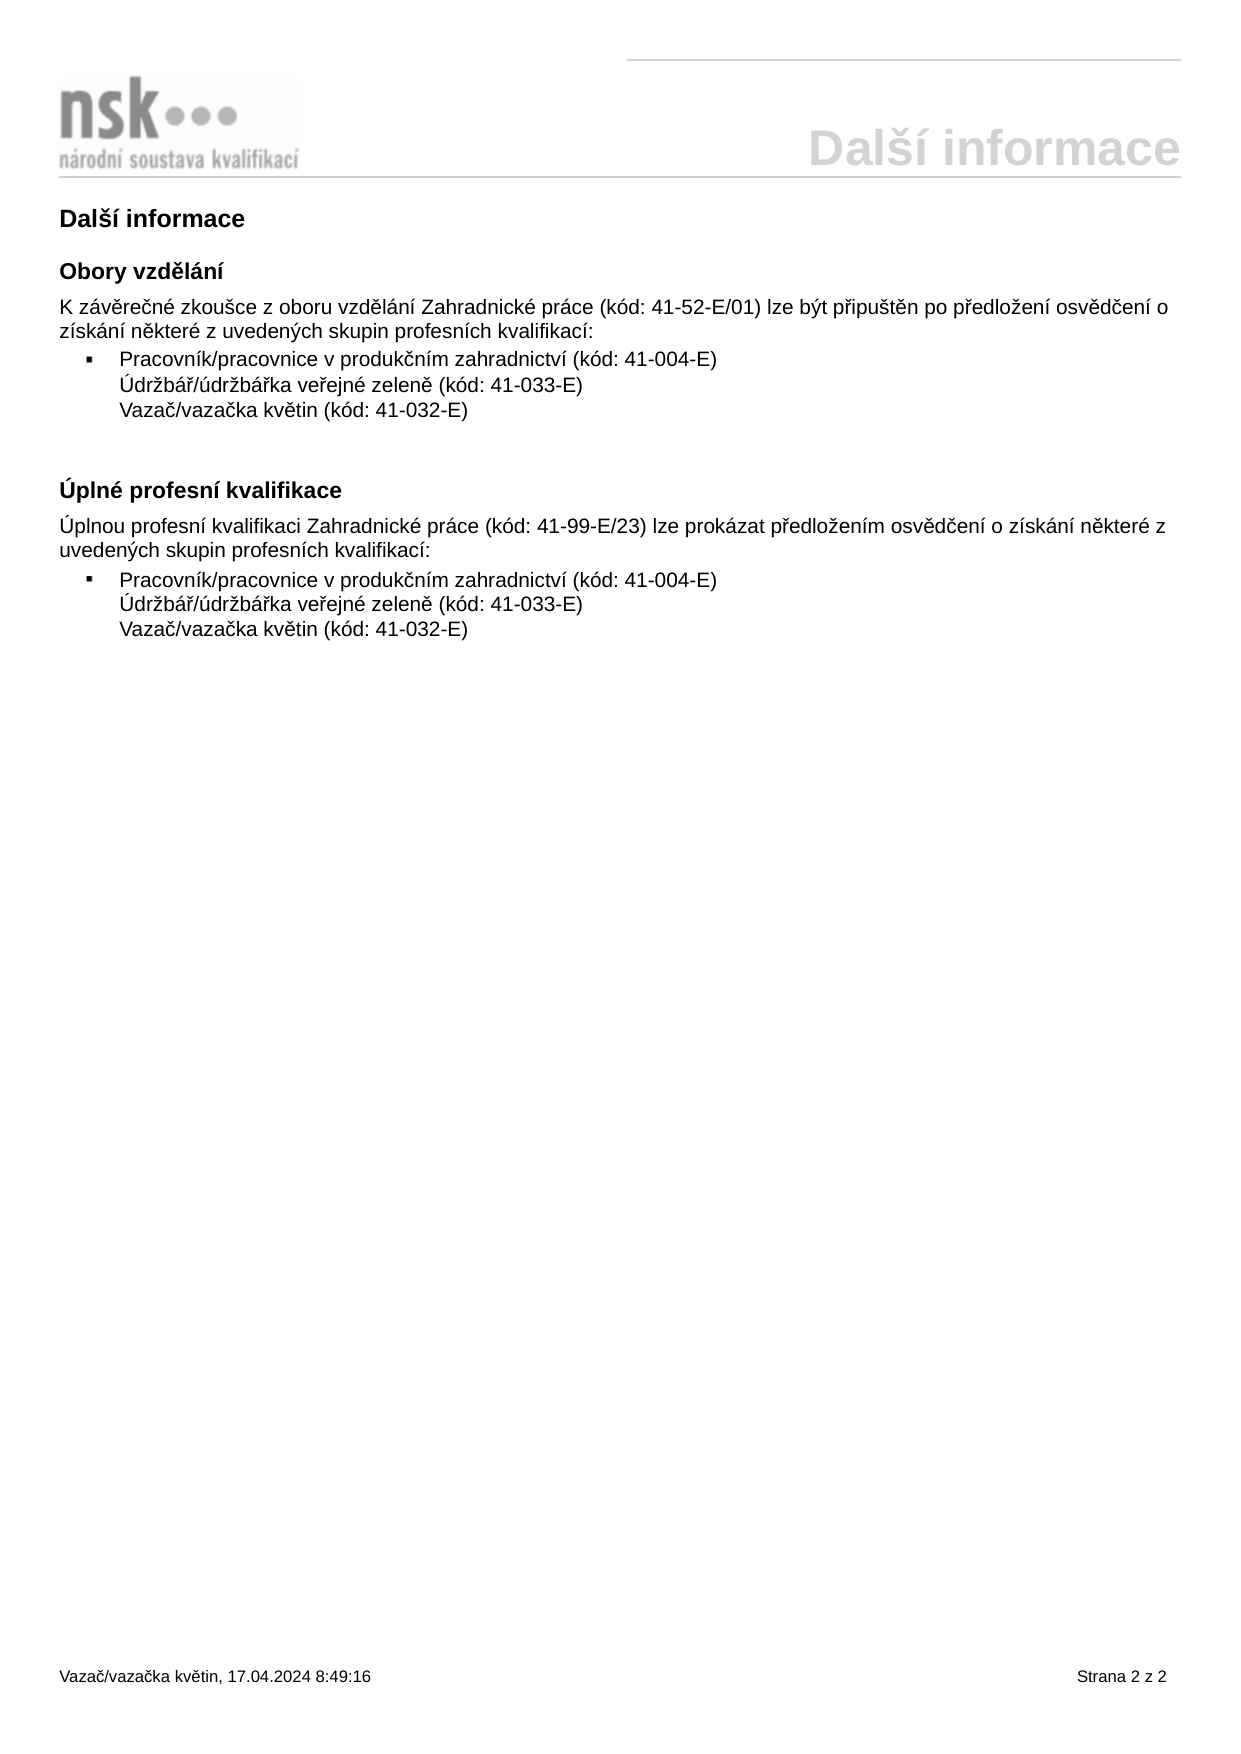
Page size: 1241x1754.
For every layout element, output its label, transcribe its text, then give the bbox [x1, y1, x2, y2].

table_cell [1167, 1274, 1181, 1466]
table_cell Vazač/vazačka květin (kód: 41-032-E) [119, 617, 1181, 641]
table_cell K závěrečné zkoušce z oboru vzdělání Zahradnické práce (kód: 41-52-E/01) lze být připuštěn po předložení osvědčení o získání některé z uvedených skupin profesních kvalifikací: [59, 295, 1181, 343]
table_cell [861, 562, 1167, 568]
table_cell [119, 674, 482, 974]
table_cell [620, 59, 627, 170]
table_cell [119, 171, 482, 176]
table_cell [119, 343, 482, 347]
table_cell [861, 1466, 1167, 1658]
table_cell [627, 422, 861, 455]
table_cell [1167, 1658, 1181, 1694]
table_cell [119, 422, 482, 455]
table_cell [627, 455, 861, 467]
table_cell [59, 592, 119, 617]
table_cell [59, 236, 119, 248]
table_cell [59, 373, 119, 398]
table_cell Pracovník/pracovnice v produkčním zahradnictví (kód: 41-004-E) [119, 568, 1181, 592]
table_cell Údržbář/údržbářka veřejné zeleně (kód: 41-033-E) [119, 592, 1181, 617]
table_cell Vazač/vazačka květin, 17.04.2024 8:49:16 [59, 1658, 861, 1694]
table_cell [619, 1274, 627, 1466]
table_cell [482, 562, 619, 568]
table_cell [1167, 236, 1181, 248]
table_cell Vazač/vazačka květin (kód: 41-032-E) [119, 398, 1181, 422]
table_cell [619, 974, 627, 1274]
table_cell [619, 194, 627, 200]
table_cell [59, 194, 119, 200]
table_cell [619, 1466, 627, 1658]
table_cell [619, 422, 627, 455]
table_cell [861, 194, 1167, 200]
table_cell [627, 974, 861, 1274]
table_cell Úplnou profesní kvalifikaci Zahradnické práce (kód: 41-99-E/23) lze prokázat předložením osvědčení o získání některé z uvedených skupin profesních kvalifikací: [59, 514, 1181, 562]
table_cell [627, 641, 861, 674]
table_cell [861, 343, 1167, 347]
table_cell [59, 562, 119, 567]
table_cell [619, 641, 627, 674]
table_cell [482, 171, 619, 176]
table_cell [619, 170, 627, 176]
table_cell [861, 974, 1167, 1274]
table_cell Strana 2 z 2 [861, 1658, 1167, 1694]
table_cell [119, 455, 482, 467]
table_cell [59, 641, 119, 674]
table_cell [59, 171, 119, 176]
table_cell Obory vzdělání [59, 248, 1181, 295]
table_cell [59, 398, 119, 422]
table_cell [482, 974, 619, 1274]
table_cell [627, 343, 861, 347]
table_cell [627, 674, 861, 974]
table_cell [1167, 455, 1181, 467]
table_cell Údržbář/údržbářka veřejné zeleně (kód: 41-033-E) [119, 373, 1181, 398]
table_cell [482, 1274, 619, 1466]
table_cell [619, 674, 627, 974]
table_cell [861, 641, 1167, 674]
table_cell [482, 194, 619, 200]
table_cell [59, 178, 1181, 194]
table_cell [119, 1466, 482, 1658]
table_cell [59, 1466, 119, 1658]
table_cell [1167, 194, 1181, 200]
table_cell [59, 343, 119, 347]
table_cell [59, 974, 119, 1274]
table_cell [861, 455, 1167, 467]
table_cell [861, 236, 1167, 248]
table_cell [627, 236, 861, 248]
table_cell [627, 562, 861, 568]
table_cell [59, 1274, 119, 1466]
table_cell [1167, 674, 1181, 974]
table_cell [119, 236, 482, 248]
table_cell [861, 1274, 1167, 1466]
table_cell [482, 641, 619, 674]
table_cell [119, 974, 482, 1274]
picture [59, 347, 119, 372]
table_cell [482, 343, 619, 347]
table_cell [119, 641, 482, 674]
picture [59, 567, 119, 591]
table_cell [59, 455, 119, 467]
table_cell [59, 617, 119, 641]
table_cell [59, 422, 119, 455]
table_cell [119, 562, 482, 568]
table_cell [119, 1274, 482, 1466]
table_cell [861, 674, 1167, 974]
table_cell [627, 1466, 861, 1658]
table_cell [1167, 562, 1181, 568]
table_cell [1167, 422, 1181, 455]
table_cell [119, 194, 482, 200]
table_cell [861, 422, 1167, 455]
table_cell [482, 422, 619, 455]
table_cell Další informace [627, 61, 1181, 176]
table_cell Úplné profesní kvalifikace [59, 467, 1181, 513]
table_cell Pracovník/pracovnice v produkčním zahradnictví (kód: 41-004-E) [119, 347, 1181, 373]
table_cell [1167, 641, 1181, 674]
table_cell [59, 674, 119, 974]
picture [58, 59, 620, 171]
table_cell [619, 562, 627, 568]
table_cell [482, 236, 619, 248]
table_cell [619, 236, 627, 248]
table_cell [627, 194, 861, 200]
table_cell [482, 455, 619, 467]
table_cell [482, 1466, 619, 1658]
table_cell Další informace [59, 200, 1181, 236]
table_cell [1167, 1466, 1181, 1658]
table_cell [482, 674, 619, 974]
table_cell [619, 455, 627, 467]
table_cell [1167, 974, 1181, 1274]
table_cell [627, 1274, 861, 1466]
table_cell [1167, 343, 1181, 347]
